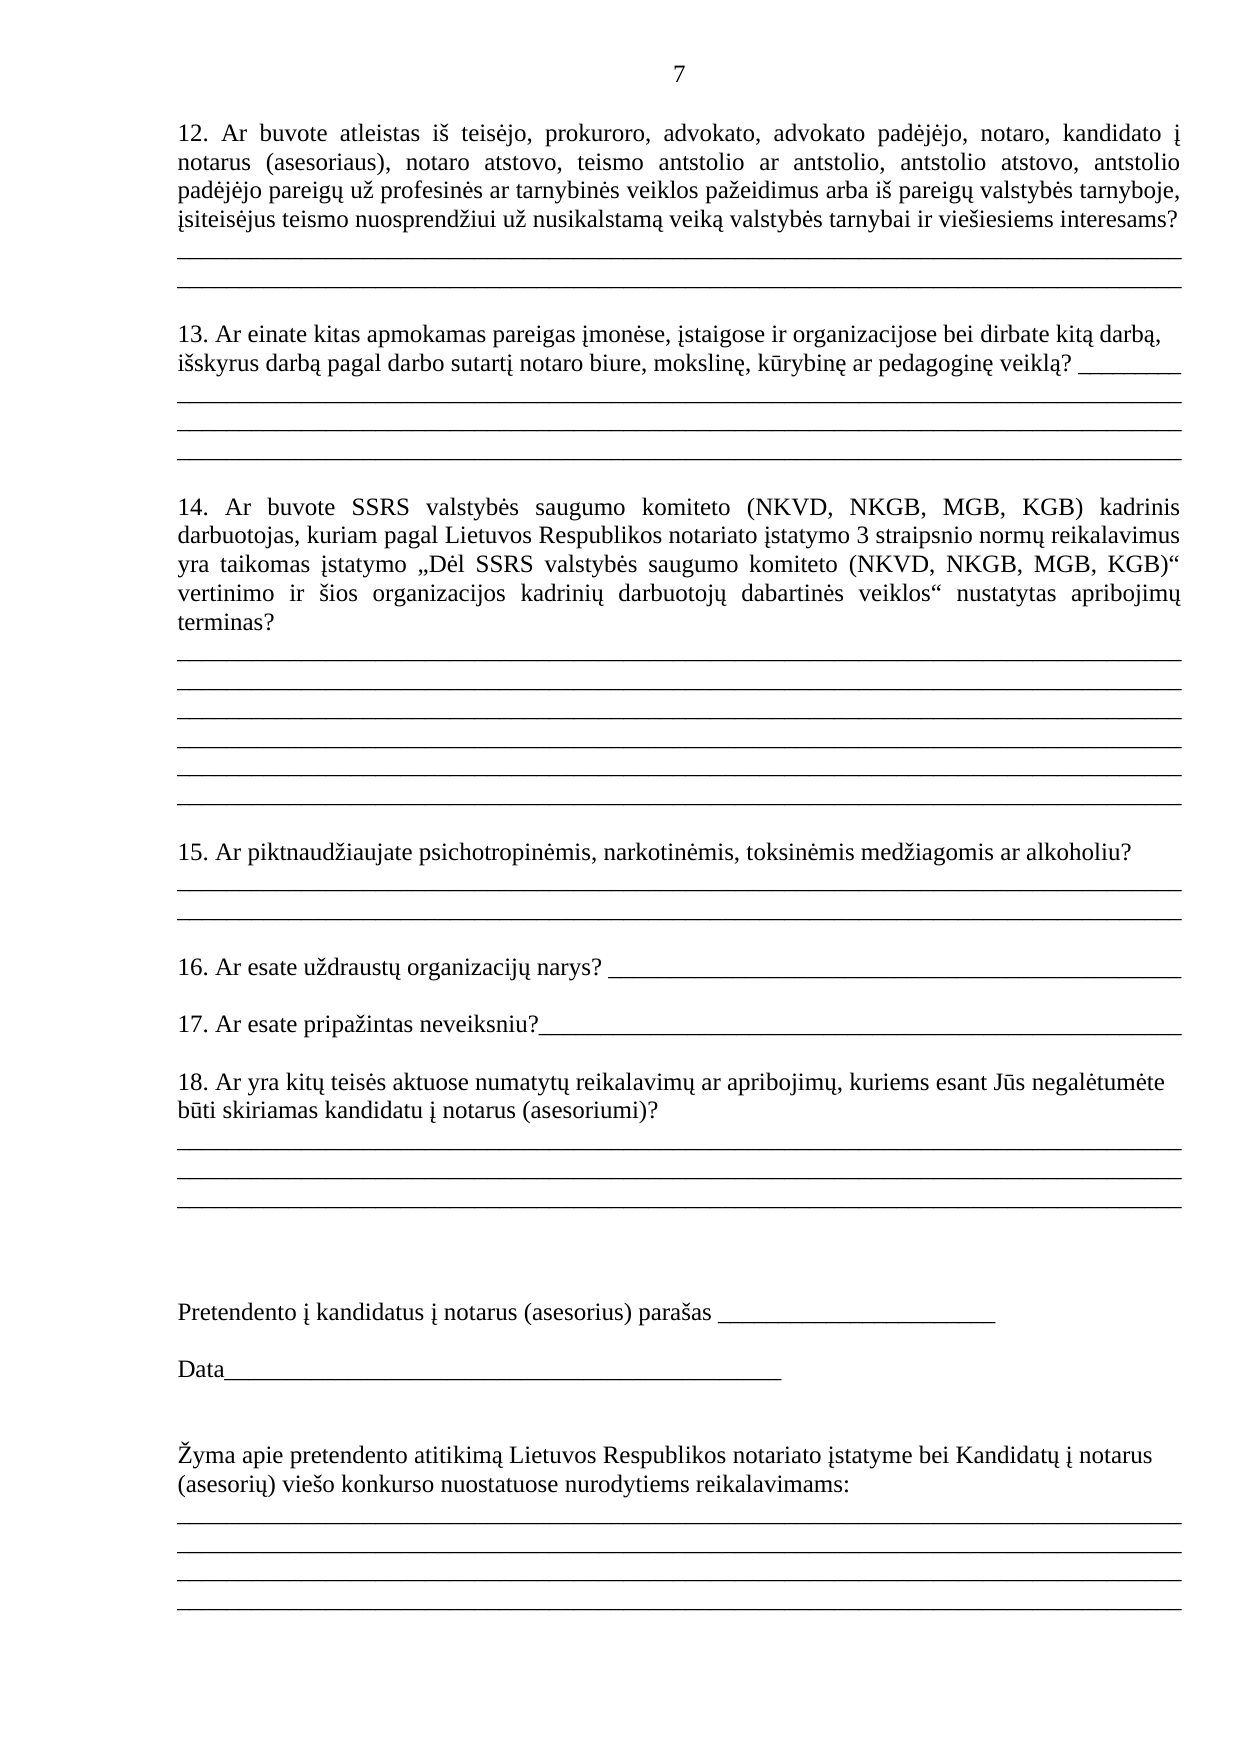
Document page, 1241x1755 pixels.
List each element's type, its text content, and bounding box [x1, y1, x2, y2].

text Data [177, 1354, 1181, 1383]
text 16. Ar esate uždraustų organizacijų narys? [177, 952, 1181, 981]
text 15. Ar piktnaudžiaujate psichotropinėmis, narkotinėmis, toksinėmis medžiagomis ar alkoholiu? [177, 837, 1181, 866]
text 13. Ar einate kitas apmokamas pareigas įmonėse, įstaigose ir organizacijose bei dirbate kitą darbą, išskyrus darbą pagal darbo sutartį notaro biure, mokslinę, kūrybinę ar pedagoginę veiklą? [177, 319, 1181, 377]
text 18. Ar yra kitų teisės aktuose numatytų reikalavimų ar apribojimų, kuriems esant Jūs negalėtumėte būti skiriamas kandidatu į notarus (asesoriumi)? [177, 1067, 1181, 1124]
text 14. Ar buvote SSRS valstybės saugumo komiteto (NKVD, NKGB, MGB, KGB) kadrinis darbuotojas, kuriam pagal Lietuvos Respublikos notariato įstatymo 3 straipsnio normų reikalavimus yra taikomas įstatymo „Dėl SSRS valstybės saugumo komiteto (NKVD, NKGB, MGB, KGB)“ vertinimo ir šios organizacijos kadrinių darbuotojų dabartinės veiklos“ nustatytas apribojimų terminas? [177, 492, 1181, 636]
text Žyma apie pretendento atitikimą Lietuvos Respublikos notariato įstatyme bei Kandidatų į notarus (asesorių) viešo konkurso nuostatuose nurodytiems reikalavimams: [177, 1441, 1181, 1498]
text 17. Ar esate pripažintas neveiksniu? [177, 1009, 1181, 1038]
text Pretendento į kandidatus į notarus (asesorius) parašas [177, 1297, 1181, 1326]
text 12. Ar buvote atleistas iš teisėjo, prokuroro, advokato, advokato padėjėjo, notaro, kandidato į notarus (asesoriaus), notaro atstovo, teismo antstolio ar antstolio, antstolio atstovo, antstolio padėjėjo pareigų už profesinės ar tarnybinės veiklos pažeidimus arba iš pareigų valstybės tarnyboje, įsiteisėjus teismo nuosprendžiui už nusikalstamą veiką valstybės tarnybai ir viešiesiems interesams? [177, 118, 1181, 233]
